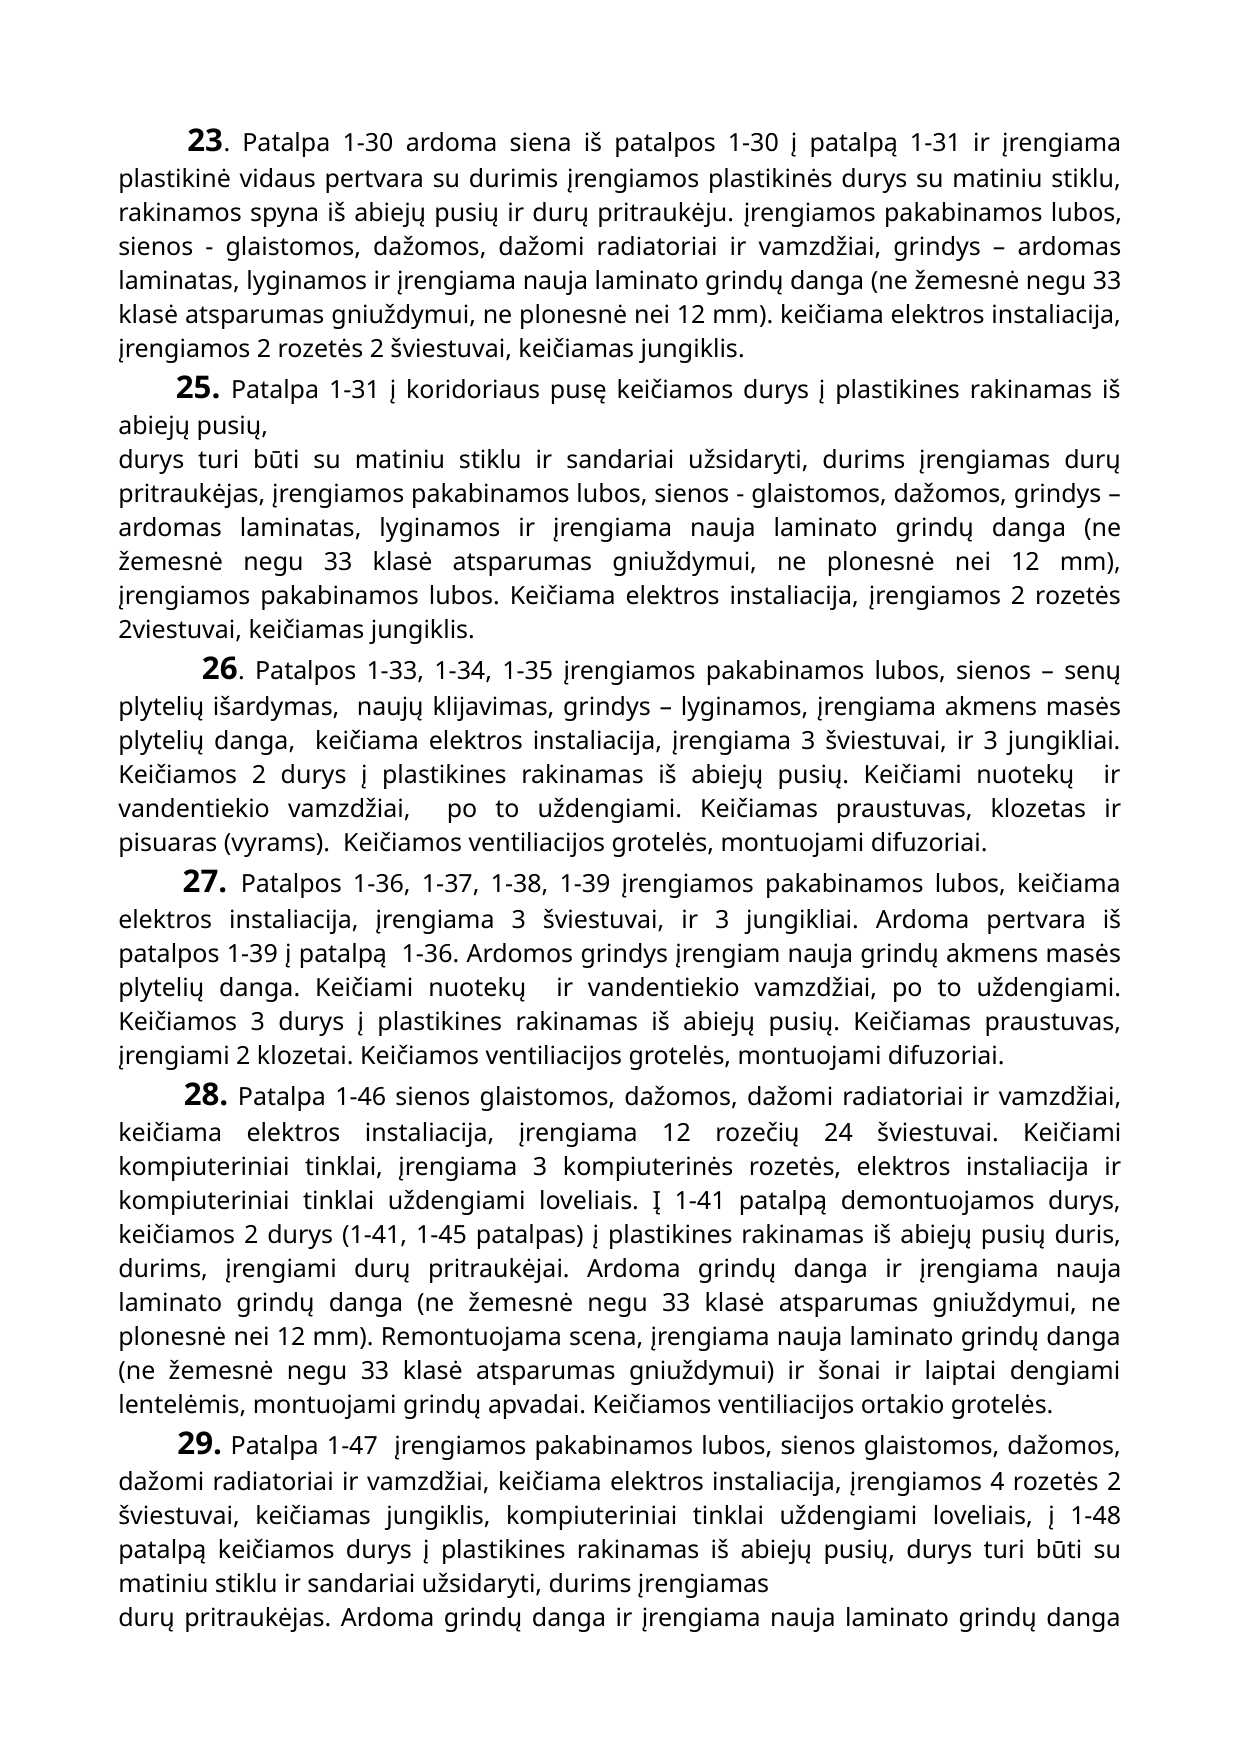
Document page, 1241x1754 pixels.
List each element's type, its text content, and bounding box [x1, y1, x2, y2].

text 27. Patalpos 1-36, 1-37, 1-38, 1-39 įrengiamos pakabinamos lubos, keičiama elektros instaliacija, įrengiama 3 šviestuvai, ir 3 jungikliai. Ardoma pertvara iš patalpos 1-39 į patalpą 1-36. Ardomos grindys įrengiam nauja grindų akmens masės plytelių danga. Keičiami nuotekų ir vandentiekio vamzdžiai, po to uždengiami. Keičiamos 3 durys į plastikines rakinamas iš abiejų pusių. Keičiamas praustuvas, įrengiami 2 klozetai. Keičiamos ventiliacijos grotelės, montuojami difuzoriai. [118, 859, 1122, 1072]
text 26. Patalpos 1-33, 1-34, 1-35 įrengiamos pakabinamos lubos, sienos – senų plytelių išardymas, naujų klijavimas, grindys – lyginamos, įrengiama akmens masės plytelių danga, keičiama elektros instaliacija, įrengiama 3 šviestuvai, ir 3 jungikliai. Keičiamos 2 durys į plastikines rakinamas iš abiejų pusių. Keičiami nuotekų ir vandentiekio vamzdžiai, po to uždengiami. Keičiamas praustuvas, klozetas ir pisuaras (vyrams). Keičiamos ventiliacijos grotelės, montuojami difuzoriai. [118, 646, 1122, 859]
text durys turi būti su matiniu stiklu ir sandariai užsidaryti, durims įrengiamas durų pritraukėjas, įrengiamos pakabinamos lubos, sienos - glaistomos, dažomos, grindys – ardomas laminatas, lyginamos ir įrengiama nauja laminato grindų danga (ne žemesnė negu 33 klasė atsparumas gniuždymui, ne plonesnė nei 12 mm), įrengiamos pakabinamos lubos. Keičiama elektros instaliacija, įrengiamos 2 rozetės 2viestuvai, keičiamas jungiklis. [118, 442, 1122, 646]
text 29. Patalpa 1-47 įrengiamos pakabinamos lubos, sienos glaistomos, dažomos, dažomi radiatoriai ir vamzdžiai, keičiama elektros instaliacija, įrengiamos 4 rozetės 2 šviestuvai, keičiamas jungiklis, kompiuteriniai tinklai uždengiami loveliais, į 1-48 patalpą keičiamos durys į plastikines rakinamas iš abiejų pusių, durys turi būti su matiniu stiklu ir sandariai užsidaryti, durims įrengiamas [118, 1421, 1122, 1600]
text 23. Patalpa 1-30 ardoma siena iš patalpos 1-30 į patalpą 1-31 ir įrengiama plastikinė vidaus pertvara su durimis įrengiamos plastikinės durys su matiniu stiklu, rakinamos spyna iš abiejų pusių ir durų pritraukėju. įrengiamos pakabinamos lubos, sienos - glaistomos, dažomos, dažomi radiatoriai ir vamzdžiai, grindys – ardomas laminatas, lyginamos ir įrengiama nauja laminato grindų danga (ne žemesnė negu 33 klasė atsparumas gniuždymui, ne plonesnė nei 12 mm). keičiama elektros instaliacija, įrengiamos 2 rozetės 2 šviestuvai, keičiamas jungiklis. [118, 118, 1122, 365]
text 25. Patalpa 1-31 į koridoriaus pusę keičiamos durys į plastikines rakinamas iš abiejų pusių, [118, 365, 1122, 442]
text 28. Patalpa 1-46 sienos glaistomos, dažomos, dažomi radiatoriai ir vamzdžiai, keičiama elektros instaliacija, įrengiama 12 rozečių 24 šviestuvai. Keičiami kompiuteriniai tinklai, įrengiama 3 kompiuterinės rozetės, elektros instaliacija ir kompiuteriniai tinklai uždengiami loveliais. Į 1-41 patalpą demontuojamos durys, keičiamos 2 durys (1-41, 1-45 patalpas) į plastikines rakinamas iš abiejų pusių duris, durims, įrengiami durų pritraukėjai. Ardoma grindų danga ir įrengiama nauja laminato grindų danga (ne žemesnė negu 33 klasė atsparumas gniuždymui, ne plonesnė nei 12 mm). Remontuojama scena, įrengiama nauja laminato grindų danga (ne žemesnė negu 33 klasė atsparumas gniuždymui) ir šonai ir laiptai dengiami lentelėmis, montuojami grindų apvadai. Keičiamos ventiliacijos ortakio grotelės. [118, 1072, 1122, 1421]
text durų pritraukėjas. Ardoma grindų danga ir įrengiama nauja laminato grindų danga [118, 1600, 1122, 1634]
